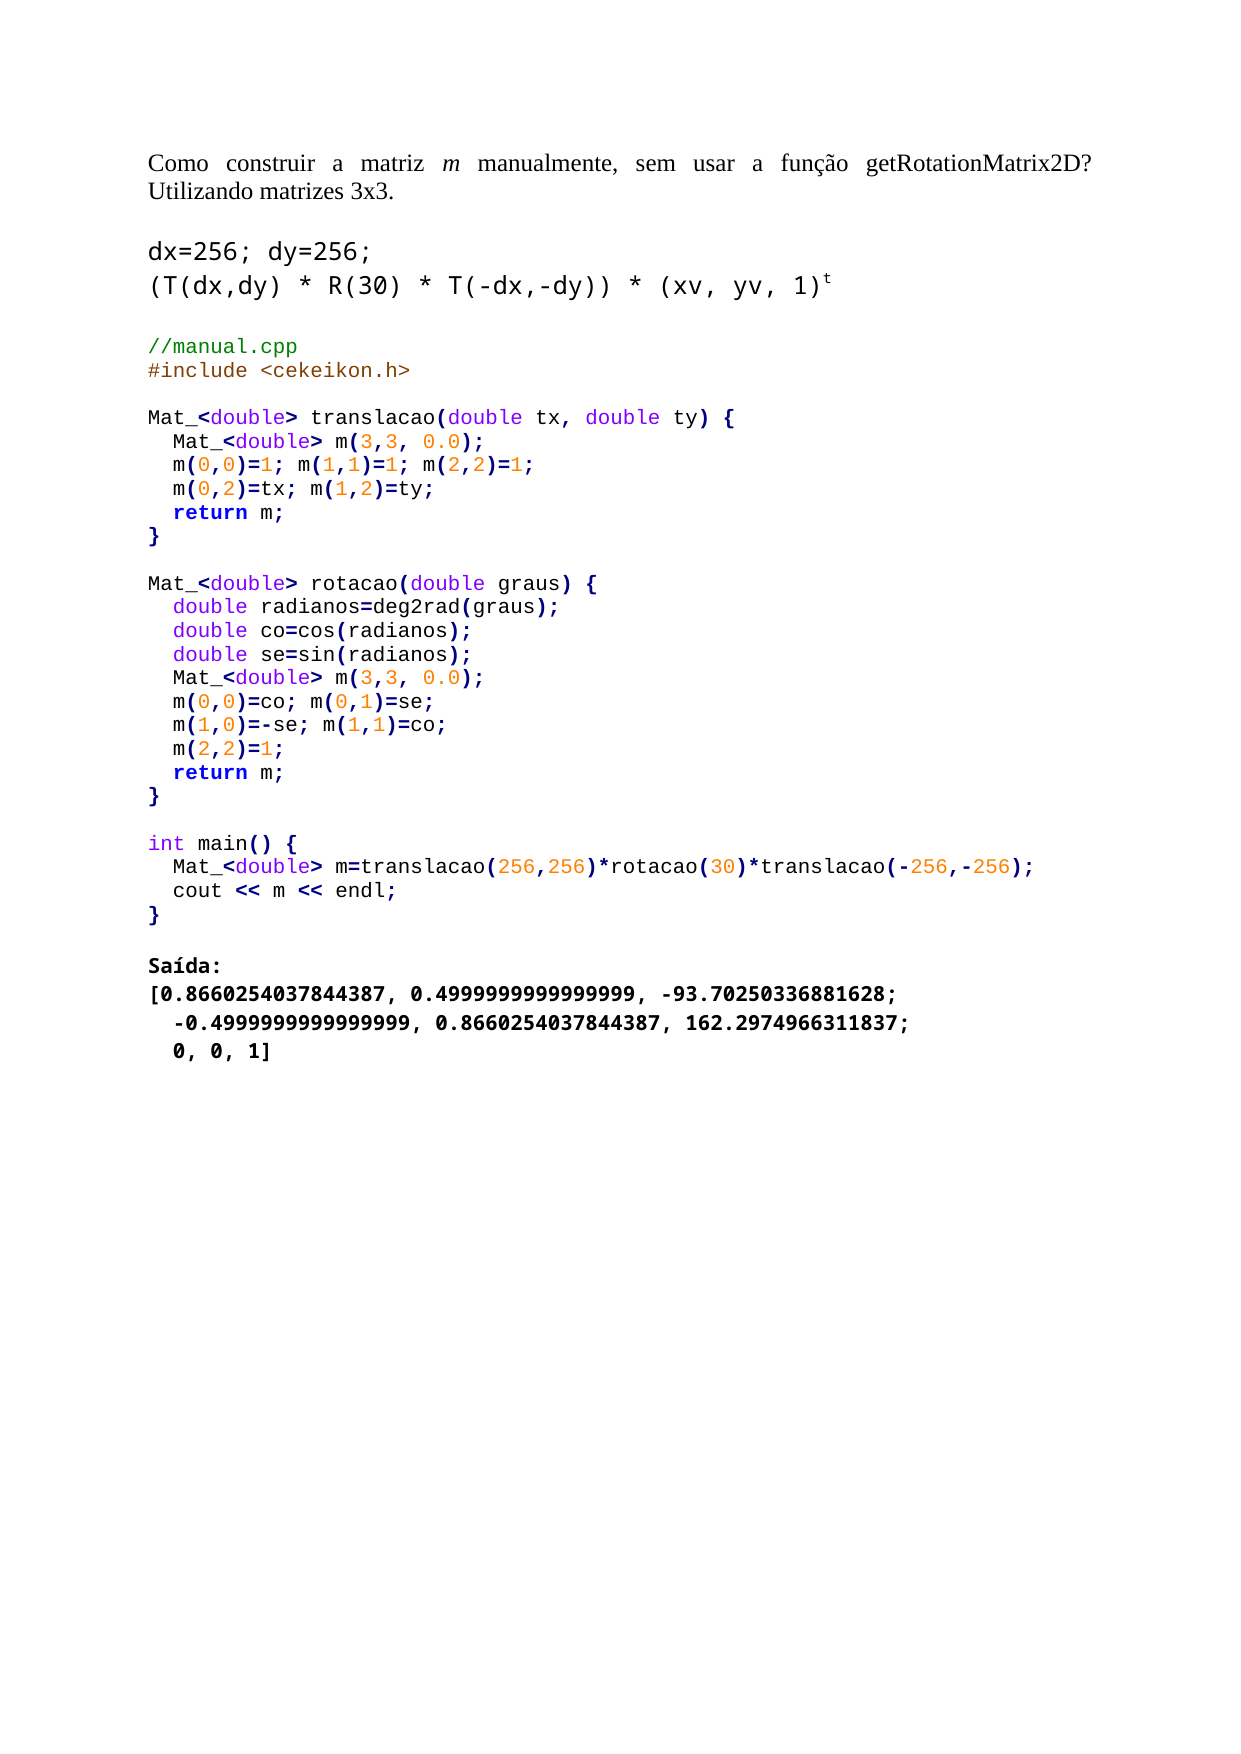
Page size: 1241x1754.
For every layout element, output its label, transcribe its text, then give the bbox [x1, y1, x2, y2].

text return m; [148, 502, 1092, 525]
text } [148, 785, 1092, 809]
text [0.8660254037844387, 0.4999999999999999, -93.70250336881628; [148, 979, 1092, 1008]
text Mat_<double> m=translacao(256,256)*rotacao(30)*translacao(-256,-256); [148, 856, 1092, 880]
text Saída: [148, 951, 1092, 979]
text -0.4999999999999999, 0.8660254037844387, 162.2974966311837; [148, 1008, 1092, 1036]
text m(2,2)=1; [148, 738, 1092, 762]
text double se=sin(radianos); [148, 643, 1092, 667]
text double radianos=deg2rad(graus); [148, 596, 1092, 620]
text 0, 0, 1] [148, 1036, 1092, 1065]
text Mat_<double> rotacao(double graus) { [148, 573, 1092, 596]
text Mat_<double> m(3,3, 0.0); [148, 667, 1092, 691]
text Mat_<double> m(3,3, 0.0); [148, 431, 1092, 454]
text m(1,0)=-se; m(1,1)=co; [148, 714, 1092, 738]
text Mat_<double> translacao(double tx, double ty) { [148, 407, 1092, 431]
text (T(dx,dy) * R(30) * T(-dx,-dy)) * (xv, yv, 1)t [148, 268, 1092, 302]
text return m; [148, 762, 1092, 785]
text #include <cekeikon.h> [148, 360, 1092, 383]
text } [148, 904, 1092, 927]
text } [148, 525, 1092, 549]
text Como construir a matriz m manualmente, sem usar a função getRotationMatrix2D? Utilizando matrizes 3x3. [148, 148, 1092, 205]
text m(0,0)=1; m(1,1)=1; m(2,2)=1; [148, 454, 1092, 478]
text m(0,2)=tx; m(1,2)=ty; [148, 478, 1092, 502]
text m(0,0)=co; m(0,1)=se; [148, 691, 1092, 714]
text //manual.cpp [148, 336, 1092, 360]
text int main() { [148, 833, 1092, 856]
text cout << m << endl; [148, 880, 1092, 904]
text dx=256; dy=256; [148, 234, 1092, 268]
text double co=cos(radianos); [148, 620, 1092, 643]
